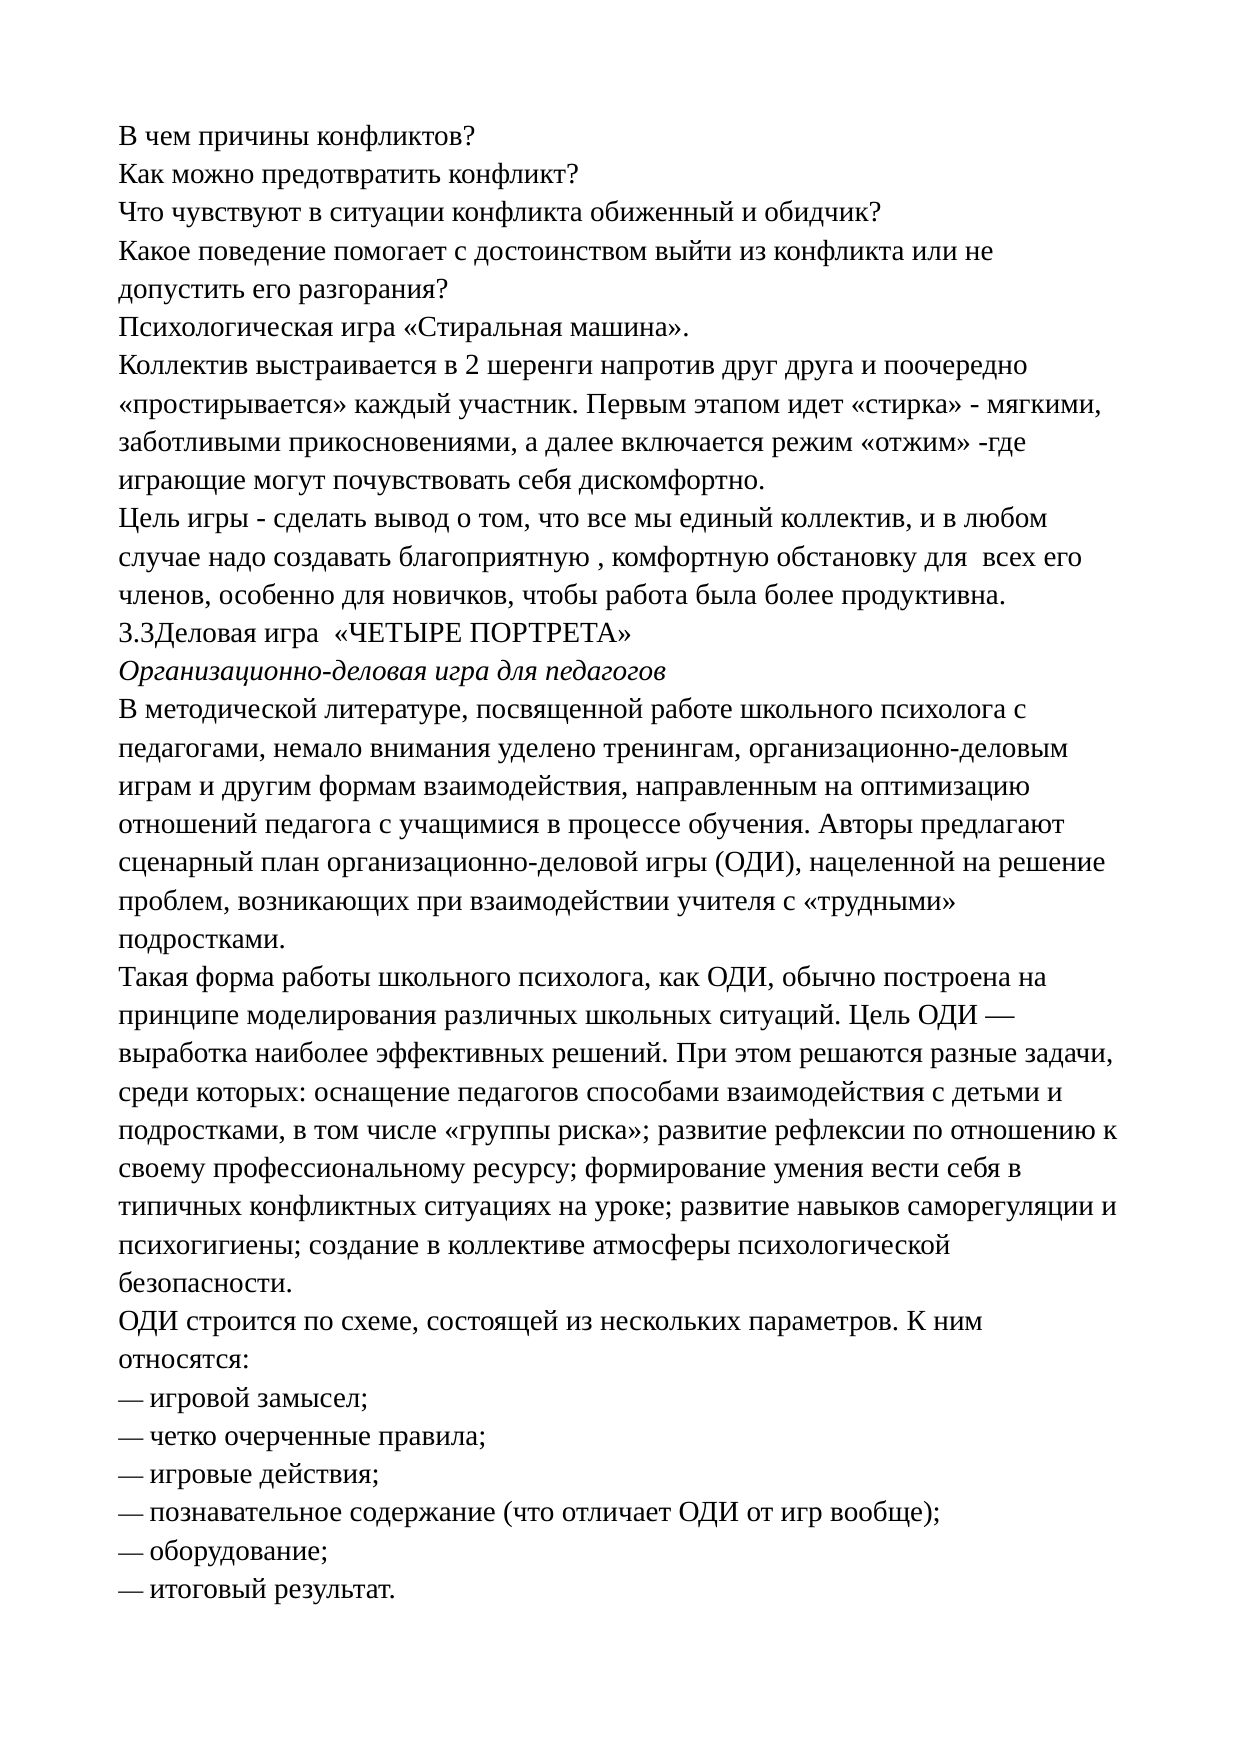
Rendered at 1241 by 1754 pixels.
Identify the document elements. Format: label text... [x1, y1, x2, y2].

text — оборудование; [118, 1533, 1122, 1566]
text — четко очерченные правила; [118, 1418, 1122, 1451]
text В чем причины конфликтов? [118, 118, 1122, 152]
text — итоговый результат. [118, 1571, 1122, 1604]
text — познавательное содержание (что отличает ОДИ от игр вообще); [118, 1494, 1122, 1528]
text В методической литературе, посвященной работе школьного психолога с педагогами, немало внимания уделено тренингам, организационно-деловым играм и другим формам взаимодействия, направленным на оптимизацию отношений педагога с учащимися в процессе обучения. Авторы предлагают сценарный план организационно-деловой игры (ОДИ), нацеленной на решение проблем, возникающих при взаимодействии учителя с «трудными» подростками. Такая форма работы школьного психолога, как ОДИ, обычно построена на принципе моделирования различных школьных ситуаций. Цель ОДИ — выработка наиболее эффективных решений. При этом решаются разные задачи, среди которых: оснащение педагогов способами взаимодействия с детьми и подростками, в том числе «группы риска»; развитие рефлексии по отношению к своему профессиональному ресурсу; формирование умения вести себя в типичных конфликтных ситуациях на уроке; развитие навыков саморегуляции и психогигиены; создание в коллективе атмосферы психологической безопасности. ОДИ строится по схеме, состоящей из нескольких параметров. К ним относятся: [118, 692, 1122, 1375]
text — игровой замысел; [118, 1380, 1122, 1413]
text Психологическая игра «Стиральная машина». [118, 309, 1122, 343]
text Коллектив выстраивается в 2 шеренги напротив друг друга и поочередно «простирывается» каждый участник. Первым этапом идет «стирка» - мягкими, заботливыми прикосновениями, а далее включается режим «отжим» -где играющие могут почувствовать себя дискомфортно. [118, 347, 1122, 496]
text — игровые действия; [118, 1456, 1122, 1490]
text Как можно предотвратить конфликт? [118, 156, 1122, 190]
text 3.3Деловая игра «ЧЕТЫРЕ ПОРТРЕТА» [118, 615, 1122, 649]
text Какое поведение помогает с достоинством выйти из конфликта или не допустить его разгорания? [118, 233, 1122, 304]
text Цель игры - сделать вывод о том, что все мы единый коллектив, и в любом случае надо создавать благоприятную , комфортную обстановку для всех его членов, особенно для новичков, чтобы работа была более продуктивна. [118, 500, 1122, 610]
text Организационно-деловая игра для педагогов [118, 653, 1122, 687]
text Что чувствуют в ситуации конфликта обиженный и обидчик? [118, 194, 1122, 228]
